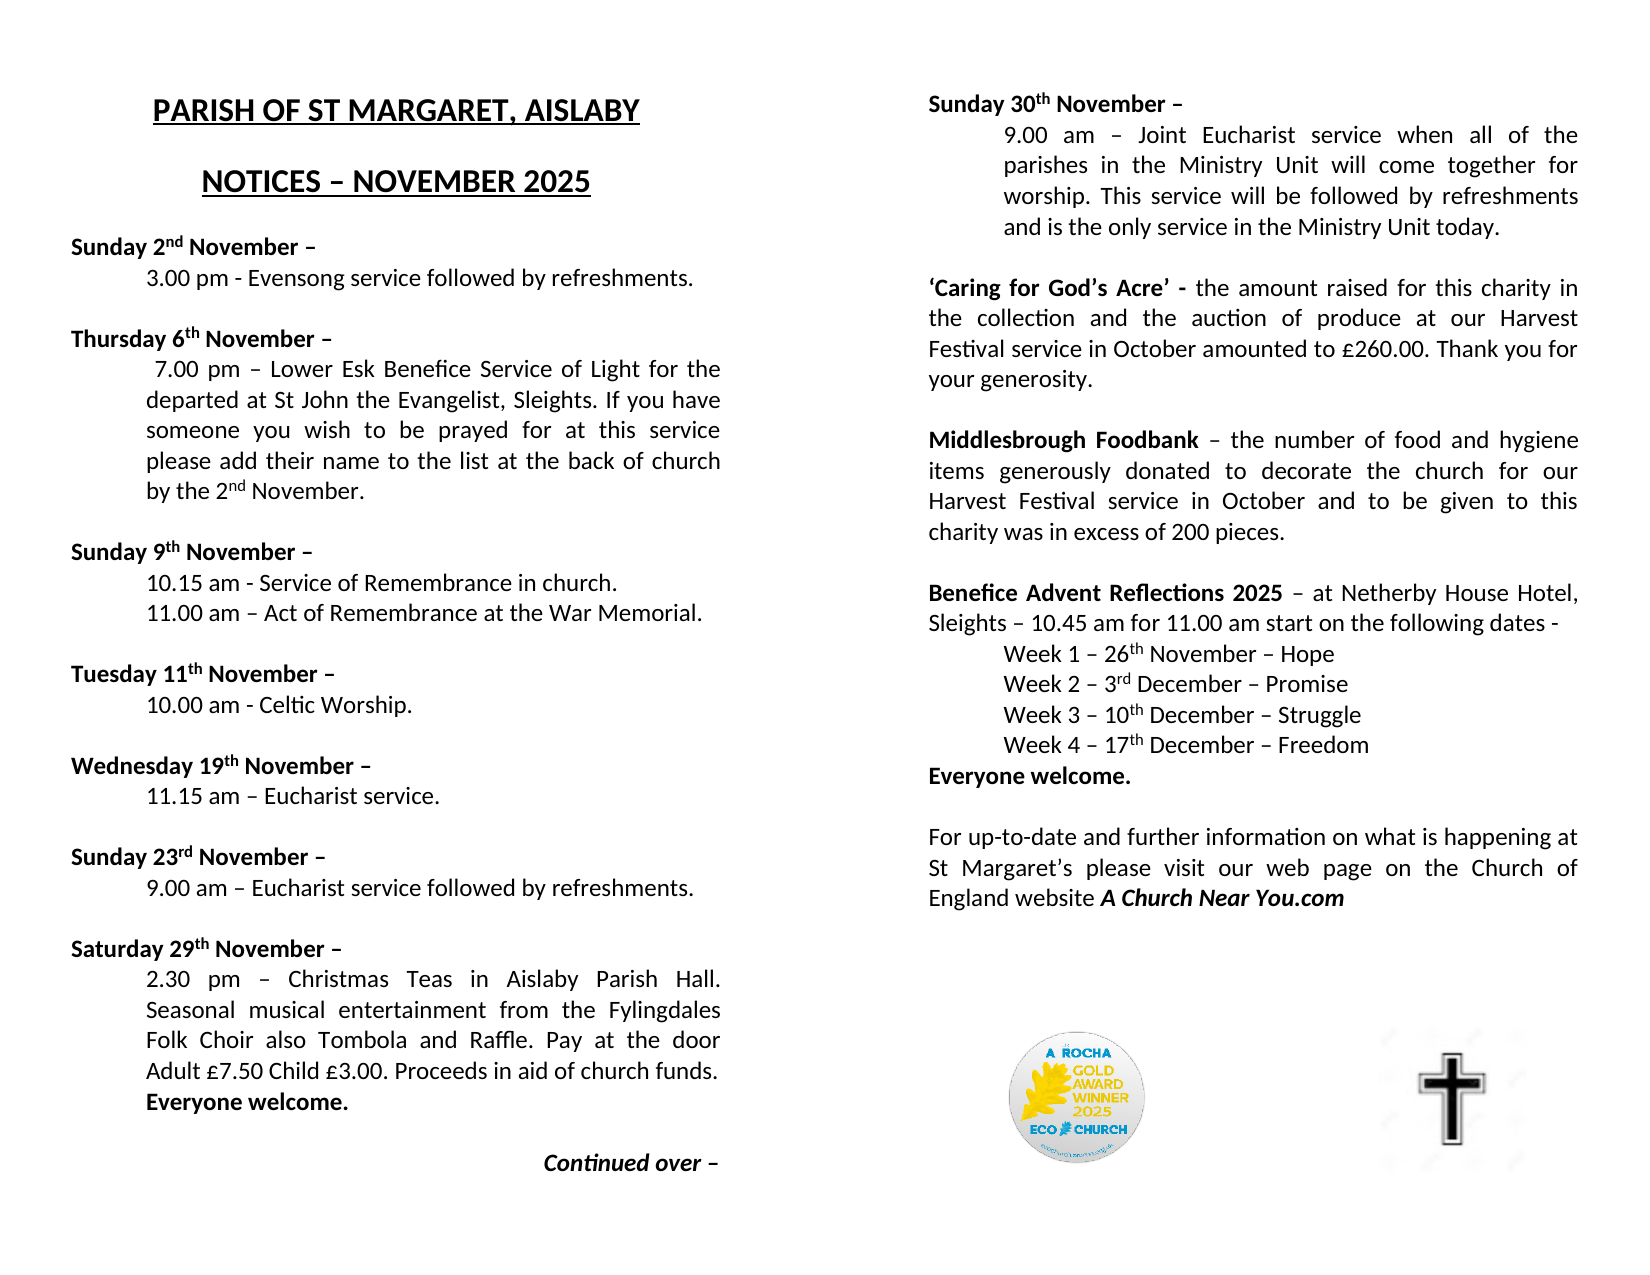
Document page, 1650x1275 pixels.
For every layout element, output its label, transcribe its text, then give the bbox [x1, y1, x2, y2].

text Sunday 30th November – [928, 89, 1579, 119]
text 2.30 pm – Christmas Teas in Aislaby Parish Hall. Seasonal musical entertainment from the Fylingdales Folk Choir also Tombola and Raffle. Pay at the door Adult £7.50 Child £3.00. Proceeds in aid of church funds. [146, 964, 722, 1086]
text 3.00 pm - Evensong service followed by refreshments. [71, 262, 722, 292]
text Benefice Advent Reflections 2025 – at Netherby House Hotel, Sleights – 10.45 am for 11.00 am start on the following dates - [928, 577, 1579, 638]
text Sunday 2nd November – [71, 231, 722, 262]
text Sunday 9th November – [71, 536, 722, 567]
text Everyone welcome. [146, 1086, 722, 1116]
text Middlesbrough Foodbank – the number of food and hygiene items generously donated to decorate the church for our Harvest Festival service in October and to be given to this charity was in excess of 200 pieces. [928, 424, 1579, 546]
text Everyone welcome. [928, 760, 1579, 791]
text NOTICES – NOVEMBER 2025 [71, 160, 722, 201]
text Saturday 29th November – [71, 933, 722, 964]
text ‘Caring for God’s Acre’ - the amount raised for this charity in the collection and the auction of produce at our Harvest Festival service in October amounted to £260.00. Thank you for your generosity. [928, 272, 1579, 394]
text Thursday 6th November – [71, 323, 722, 353]
text Week 4 – 17th December – Freedom [928, 729, 1579, 760]
text For up-to-date and further information on what is happening at St Margaret’s please visit our web page on the Church of England website A Church Near You.com [928, 821, 1579, 913]
text Sunday 23rd November – [71, 842, 722, 872]
text 11.00 am – Act of Remembrance at the War Memorial. [71, 597, 722, 628]
text Continued over – [146, 1147, 722, 1177]
text 10.00 am - Celtic Worship. [71, 689, 722, 719]
text Week 3 – 10th December – Struggle [928, 699, 1579, 729]
text 11.15 am – Eucharist service. [71, 781, 722, 811]
text 7.00 pm – Lower Esk Benefice Service of Light for the departed at St John the Evangelist, Sleights. If you have someone you wish to be prayed for at this service please add their name to the list at the back of church by the 2nd November. [146, 353, 722, 506]
text 9.00 am – Eucharist service followed by refreshments. [71, 872, 722, 903]
text 10.15 am - Service of Remembrance in church. [71, 567, 722, 597]
text Tuesday 11th November – [71, 658, 722, 689]
text PARISH OF ST MARGARET, AISLABY [71, 89, 722, 129]
text Week 1 – 26th November – Hope [928, 638, 1579, 668]
text Week 2 – 3rd December – Promise [928, 668, 1579, 699]
text Wednesday 19th November – [71, 750, 722, 781]
text 9.00 am – Joint Eucharist service when all of the parishes in the Ministry Unit will come together for worship. This service will be followed by refreshments and is the only service in the Ministry Unit today. [1003, 119, 1579, 241]
